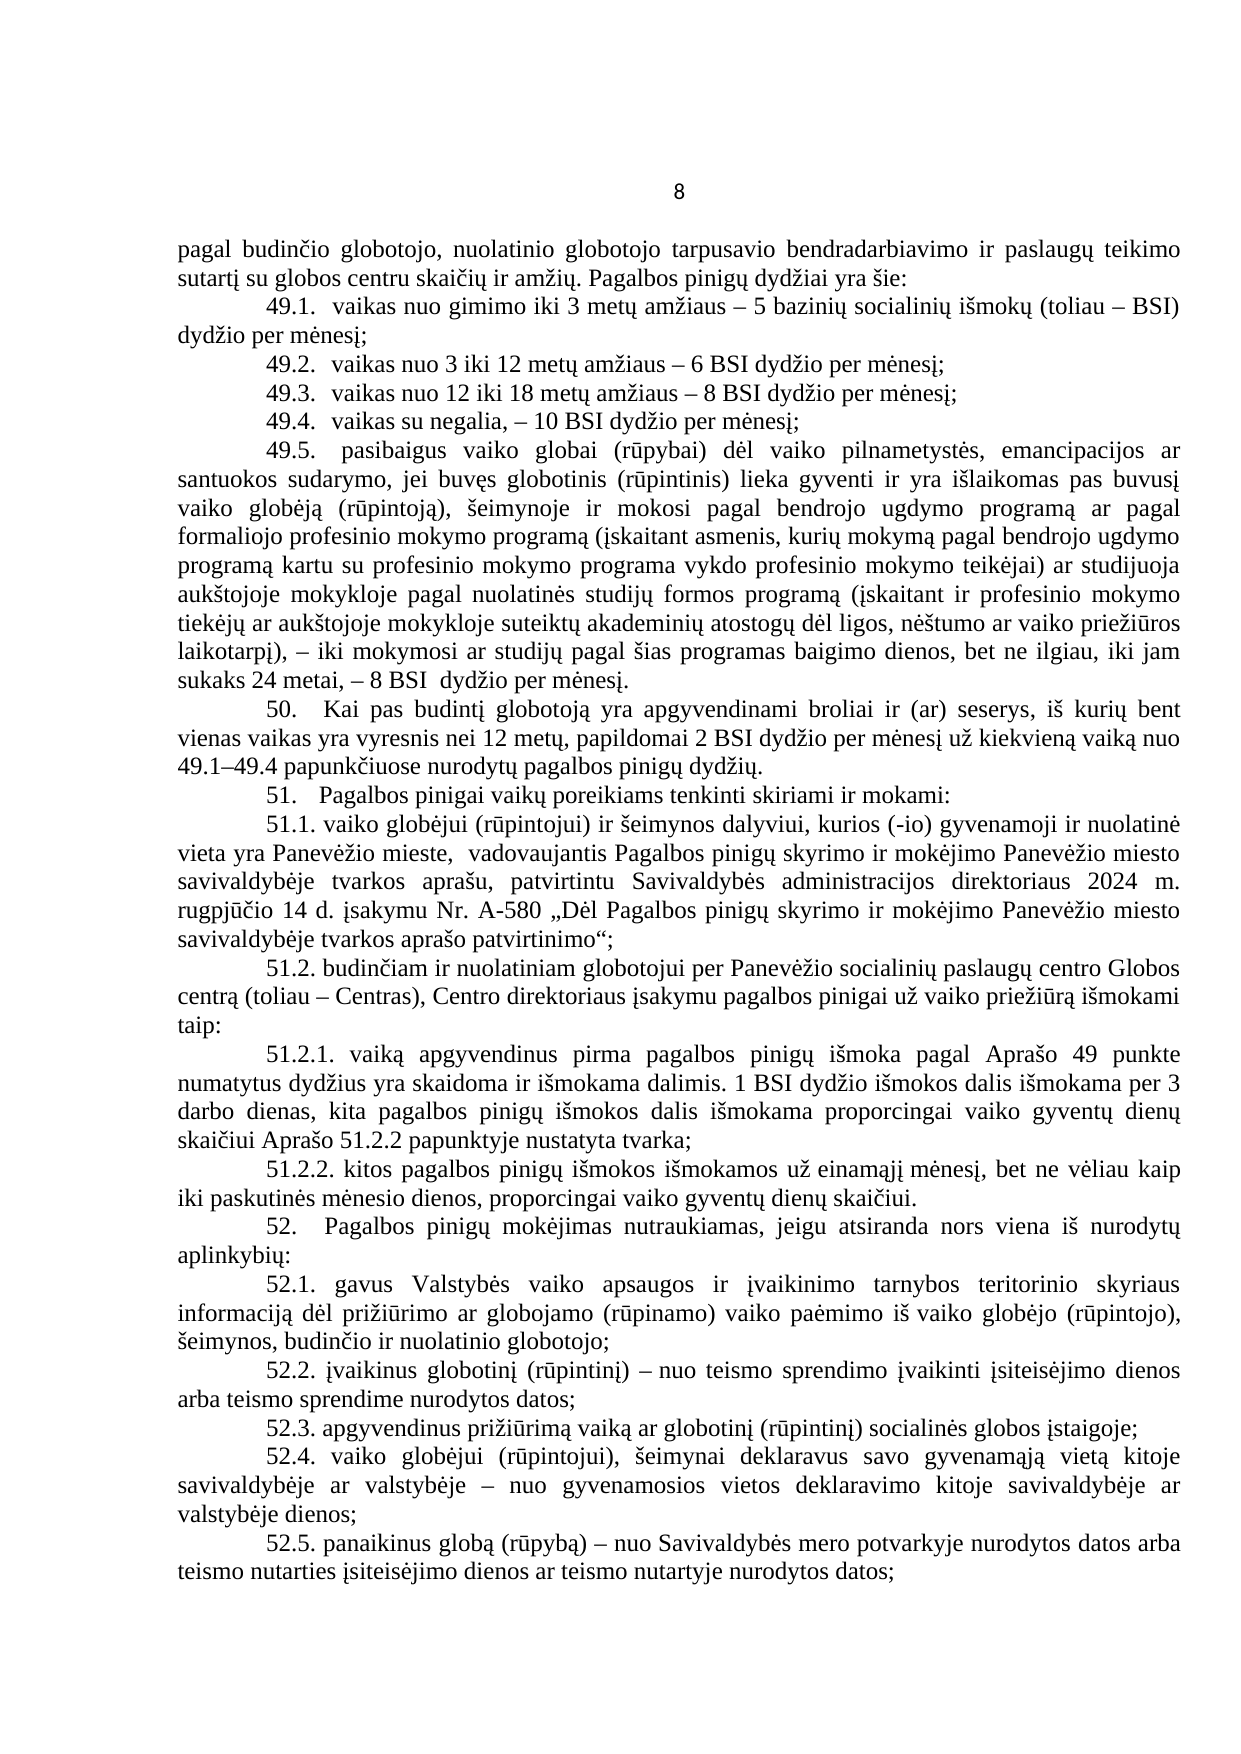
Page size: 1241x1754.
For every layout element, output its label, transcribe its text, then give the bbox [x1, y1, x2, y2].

text 51.1. vaiko globėjui (rūpintojui) ir šeimynos dalyviui, kurios (-io) gyvenamoji ir nuolatinė vieta yra Panevėžio mieste, vadovaujantis Pagalbos pinigų skyrimo ir mokėjimo Panevėžio miesto savivaldybėje tvarkos aprašu, patvirtintu Savivaldybės administracijos direktoriaus 2024 m. rugpjūčio 14 d. įsakymu Nr. A-580 „Dėl Pagalbos pinigų skyrimo ir mokėjimo Panevėžio miesto savivaldybėje tvarkos aprašo patvirtinimo“; [177, 809, 1181, 953]
text 52.4. vaiko globėjui (rūpintojui), šeimynai deklaravus savo gyvenamąją vietą kitoje savivaldybėje ar valstybėje – nuo gyvenamosios vietos deklaravimo kitoje savivaldybėje ar valstybėje dienos; [177, 1441, 1181, 1528]
text 52.2. įvaikinus globotinį (rūpintinį) – nuo teismo sprendimo įvaikinti įsiteisėjimo dienos arba teismo sprendime nurodytos datos; [177, 1355, 1181, 1413]
text 52.5. panaikinus globą (rūpybą) – nuo Savivaldybės mero potvarkyje nurodytos datos arba teismo nutarties įsiteisėjimo dienos ar teismo nutartyje nurodytos datos; [177, 1528, 1181, 1585]
text 51.2.2. kitos pagalbos pinigų išmokos išmokamos už einamąjį mėnesį, bet ne vėliau kaip iki paskutinės mėnesio dienos, proporcingai vaiko gyventų dienų skaičiui. [177, 1154, 1181, 1211]
text 49.4. vaikas su negalia, – 10 BSI dydžio per mėnesį; [177, 406, 1181, 435]
text 51. Pagalbos pinigai vaikų poreikiams tenkinti skiriami ir mokami: [177, 780, 1181, 809]
text 52.3. apgyvendinus prižiūrimą vaiką ar globotinį (rūpintinį) socialinės globos įstaigoje; [177, 1413, 1181, 1441]
text 52. Pagalbos pinigų mokėjimas nutraukiamas, jeigu atsiranda nors viena iš nurodytų aplinkybių: [177, 1211, 1181, 1269]
text 49.3. vaikas nuo 12 iki 18 metų amžiaus – 8 BSI dydžio per mėnesį; [177, 378, 1181, 406]
text 51.2.1. vaiką apgyvendinus pirma pagalbos pinigų išmoka pagal Aprašo 49 punkte numatytus dydžius yra skaidoma ir išmokama dalimis. 1 BSI dydžio išmokos dalis išmokama per 3 darbo dienas, kita pagalbos pinigų išmokos dalis išmokama proporcingai vaiko gyventų dienų skaičiui Aprašo 51.2.2 papunktyje nustatyta tvarka; [177, 1039, 1181, 1154]
text 49.1. vaikas nuo gimimo iki 3 metų amžiaus – 5 bazinių socialinių išmokų (toliau – BSI) dydžio per mėnesį; [177, 291, 1181, 349]
text 49.2. vaikas nuo 3 iki 12 metų amžiaus – 6 BSI dydžio per mėnesį; [177, 349, 1181, 378]
text 51.2. budinčiam ir nuolatiniam globotojui per Panevėžio socialinių paslaugų centro Globos centrą (toliau – Centras), Centro direktoriaus įsakymu pagalbos pinigai už vaiko priežiūrą išmokami taip: [177, 953, 1181, 1039]
text 50. Kai pas budintį globotoją yra apgyvendinami broliai ir (ar) seserys, iš kurių bent vienas vaikas yra vyresnis nei 12 metų, papildomai 2 BSI dydžio per mėnesį už kiekvieną vaiką nuo 49.1–49.4 papunkčiuose nurodytų pagalbos pinigų dydžių. [177, 694, 1181, 780]
text 52.1. gavus Valstybės vaiko apsaugos ir įvaikinimo tarnybos teritorinio skyriaus informaciją dėl prižiūrimo ar globojamo (rūpinamo) vaiko paėmimo iš vaiko globėjo (rūpintojo), šeimynos, budinčio ir nuolatinio globotojo; [177, 1269, 1181, 1355]
text pagal budinčio globotojo, nuolatinio globotojo tarpusavio bendradarbiavimo ir paslaugų teikimo sutartį su globos centru skaičių ir amžių. Pagalbos pinigų dydžiai yra šie: [177, 234, 1181, 291]
text 49.5. pasibaigus vaiko globai (rūpybai) dėl vaiko pilnametystės, emancipacijos ar santuokos sudarymo, jei buvęs globotinis (rūpintinis) lieka gyventi ir yra išlaikomas pas buvusį vaiko globėją (rūpintoją), šeimynoje ir mokosi pagal bendrojo ugdymo programą ar pagal formaliojo profesinio mokymo programą (įskaitant asmenis, kurių mokymą pagal bendrojo ugdymo programą kartu su profesinio mokymo programa vykdo profesinio mokymo teikėjai) ar studijuoja aukštojoje mokykloje pagal nuolatinės studijų formos programą (įskaitant ir profesinio mokymo tiekėjų ar aukštojoje mokykloje suteiktų akademinių atostogų dėl ligos, nėštumo ar vaiko priežiūros laikotarpį), – iki mokymosi ar studijų pagal šias programas baigimo dienos, bet ne ilgiau, iki jam sukaks 24 metai, – 8 BSI dydžio per mėnesį. [177, 435, 1181, 694]
